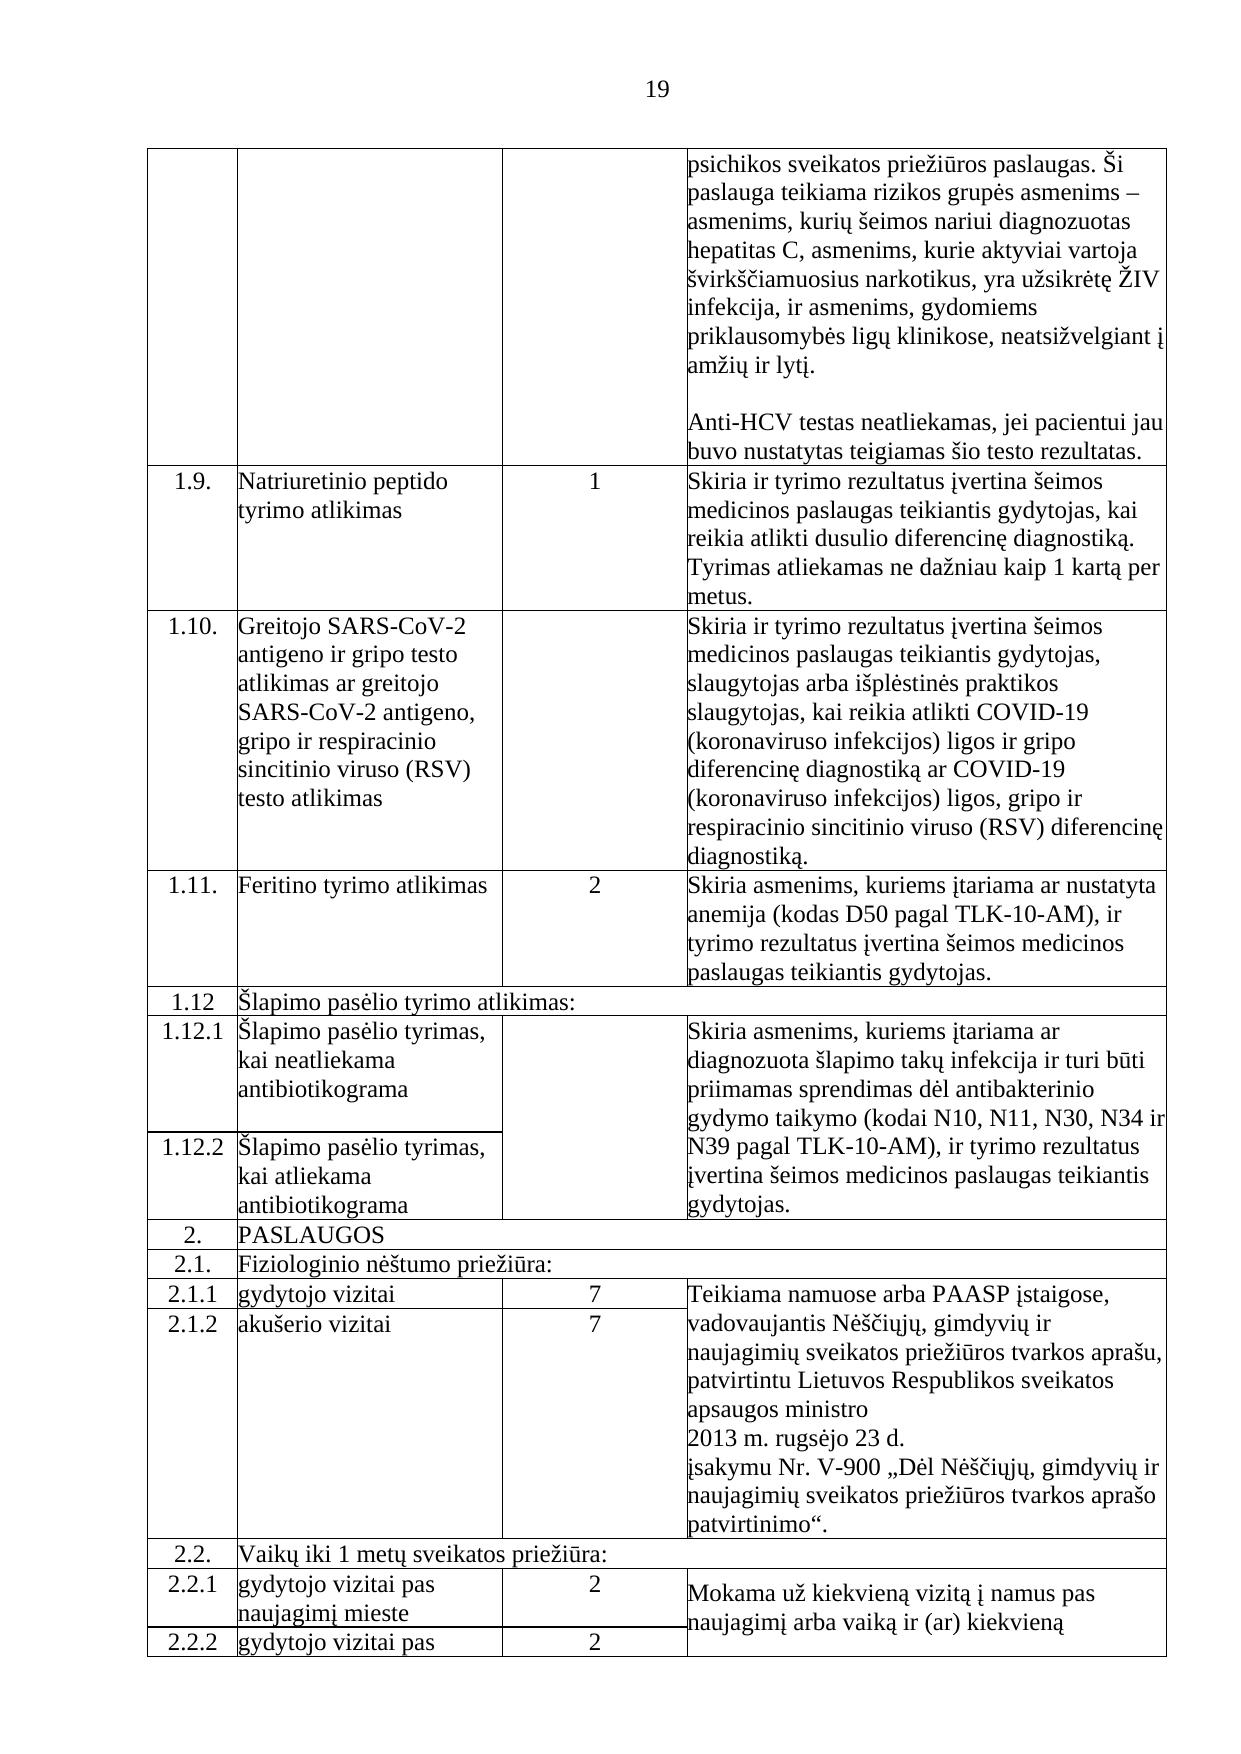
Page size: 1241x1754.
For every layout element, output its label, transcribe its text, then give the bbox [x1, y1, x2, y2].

table_cell Mokama už kiekvieną vizitą į namus pas naujagimį arba vaiką ir (ar) kiekvieną [688, 1569, 1166, 1656]
table_cell 1.11. [148, 871, 237, 986]
table_cell 2.2. [148, 1539, 237, 1568]
table_cell 7 [503, 1309, 687, 1538]
table_cell 1.12 [148, 987, 237, 1015]
table_cell [148, 149, 237, 465]
table_cell 2.1.1 [148, 1279, 237, 1308]
table_cell Skiria asmenims, kuriems įtariama ar nustatyta anemija (kodas D50 pagal TLK-10-AM), ir tyrimo rezultatus įvertina šeimos medicinos paslaugas teikiantis gydytojas. [688, 871, 1166, 986]
table_cell 2.1. [148, 1250, 237, 1278]
table_cell gydytojo vizitai pas naujagimį mieste [238, 1569, 502, 1626]
table_cell Skiria ir tyrimo rezultatus įvertina šeimos medicinos paslaugas teikiantis gydytojas, slaugytojas arba išplėstinės praktikos slaugytojas, kai reikia atlikti COVID-19 (koronaviruso infekcijos) ligos ir gripo diferencinę diagnostiką ar COVID-19 (koronaviruso infekcijos) ligos, gripo ir respiracinio sincitinio viruso (RSV) diferencinę diagnostiką. [688, 611, 1166, 869]
table_cell 1.9. [148, 466, 237, 610]
table_cell gydytojo vizitai pas [238, 1628, 502, 1656]
table_cell akušerio vizitai [238, 1309, 502, 1538]
table_cell 7 [503, 1279, 687, 1308]
table_cell PASLAUGOS [238, 1220, 1166, 1248]
table_cell [238, 149, 502, 465]
table_cell 2. [148, 1220, 237, 1248]
table_cell Šlapimo pasėlio tyrimas, kai neatliekama antibiotikograma [238, 1016, 502, 1131]
table_cell gydytojo vizitai [238, 1279, 502, 1308]
table_cell 1.12.2 [148, 1133, 237, 1219]
table_cell Fiziologinio nėštumo priežiūra: [238, 1250, 1166, 1278]
table_cell 2.1.2 [148, 1309, 237, 1538]
table_cell Feritino tyrimo atlikimas [238, 871, 502, 986]
table_cell 1.12.1 [148, 1016, 237, 1131]
table_cell Teikiama namuose arba PAASP įstaigose, vadovaujantis Nėščiųjų, gimdyvių ir naujagimių sveikatos priežiūros tvarkos aprašu, patvirtintu Lietuvos Respublikos sveikatos apsaugos ministro 2013 m. rugsėjo 23 d. įsakymu Nr. V-900 „Dėl Nėščiųjų, gimdyvių ir naujagimių sveikatos priežiūros tvarkos aprašo patvirtinimo“. [688, 1279, 1166, 1538]
table_cell psichikos sveikatos priežiūros paslaugas. Ši paslauga teikiama rizikos grupės asmenims – asmenims, kurių šeimos nariui diagnozuotas hepatitas C, asmenims, kurie aktyviai vartoja švirkščiamuosius narkotikus, yra užsikrėtę ŽIV infekcija, ir asmenims, gydomiems priklausomybės ligų klinikose, neatsižvelgiant į amžių ir lytį. Anti-HCV testas neatliekamas, jei pacientui jau buvo nustatytas teigiamas šio testo rezultatas. [688, 149, 1166, 465]
table_cell 2.2.1 [148, 1569, 237, 1626]
table_cell [503, 1016, 687, 1219]
table_cell Skiria asmenims, kuriems įtariama ar diagnozuota šlapimo takų infekcija ir turi būti priimamas sprendimas dėl antibakterinio gydymo taikymo (kodai N10, N11, N30, N34 ir N39 pagal TLK-10-AM), ir tyrimo rezultatus įvertina šeimos medicinos paslaugas teikiantis gydytojas. [688, 1016, 1166, 1219]
table_cell 2 [503, 871, 687, 986]
table_cell 2.2.2 [148, 1628, 237, 1656]
table_cell 2 [503, 1569, 687, 1626]
table_cell Šlapimo pasėlio tyrimo atlikimas: [238, 987, 1166, 1015]
table_cell 1 [503, 466, 687, 610]
table_cell [503, 149, 687, 465]
table_cell Vaikų iki 1 metų sveikatos priežiūra: [238, 1539, 1166, 1568]
table_cell Natriuretinio peptido tyrimo atlikimas [238, 466, 502, 610]
table_cell 2 [503, 1628, 687, 1656]
table_cell Šlapimo pasėlio tyrimas, kai atliekama antibiotikograma [238, 1133, 502, 1219]
table_cell [503, 611, 687, 869]
table_cell Skiria ir tyrimo rezultatus įvertina šeimos medicinos paslaugas teikiantis gydytojas, kai reikia atlikti dusulio diferencinę diagnostiką. Tyrimas atliekamas ne dažniau kaip 1 kartą per metus. [688, 466, 1166, 610]
table_cell 1.10. [148, 611, 237, 869]
table_cell Greitojo SARS-CoV-2 antigeno ir gripo testo atlikimas ar greitojo SARS-CoV-2 antigeno, gripo ir respiracinio sincitinio viruso (RSV) testo atlikimas [238, 611, 502, 869]
